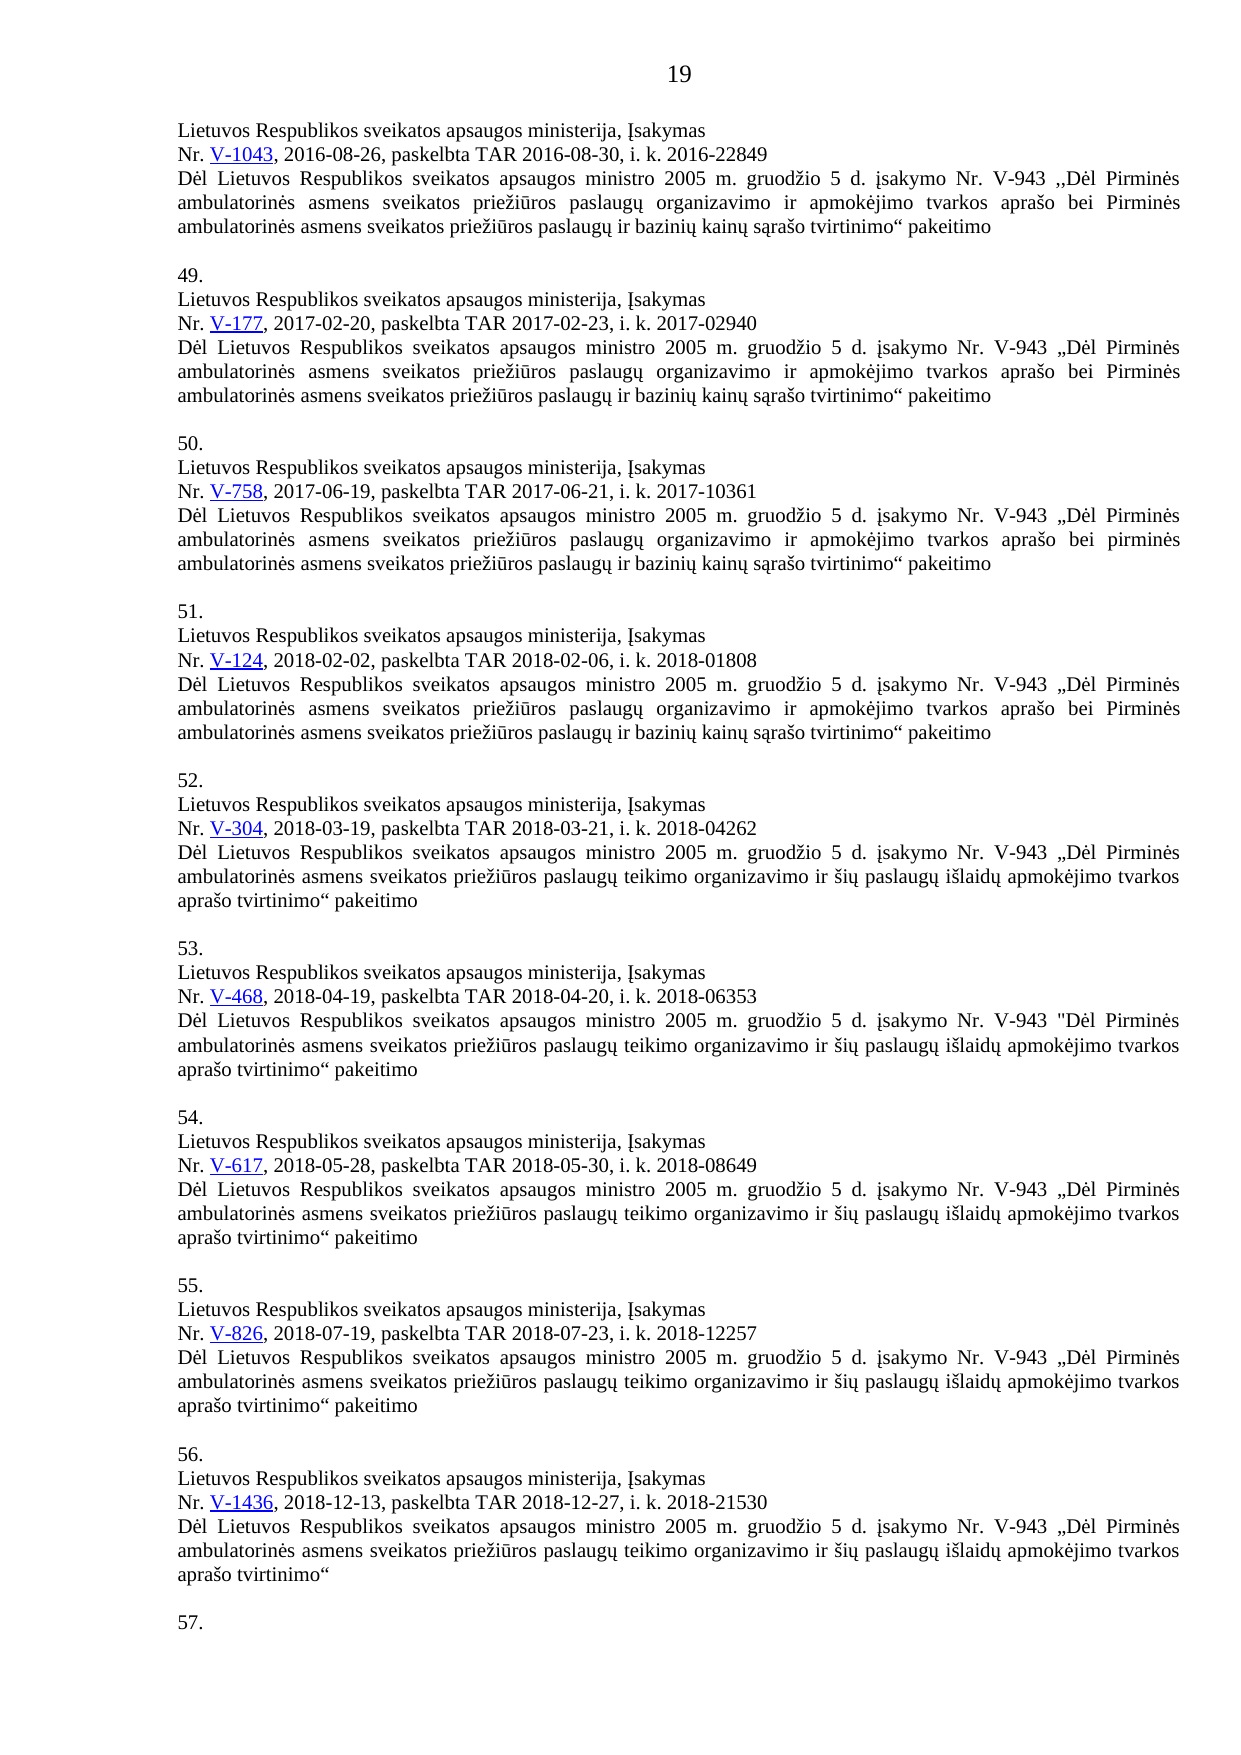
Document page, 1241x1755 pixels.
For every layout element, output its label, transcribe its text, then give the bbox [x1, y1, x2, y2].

text Dėl Lietuvos Respublikos sveikatos apsaugos ministro 2005 m. gruodžio 5 d. įsakymo Nr. V-943 „Dėl Pirminės ambulatorinės asmens sveikatos priežiūros paslaugų teikimo organizavimo ir šių paslaugų išlaidų apmokėjimo tvarkos aprašo tvirtinimo“ pakeitimo [177, 1177, 1181, 1249]
text Dėl Lietuvos Respublikos sveikatos apsaugos ministro 2005 m. gruodžio 5 d. įsakymo Nr. V-943 „Dėl Pirminės ambulatorinės asmens sveikatos priežiūros paslaugų teikimo organizavimo ir šių paslaugų išlaidų apmokėjimo tvarkos aprašo tvirtinimo“ pakeitimo [177, 840, 1181, 912]
text Dėl Lietuvos Respublikos sveikatos apsaugos ministro 2005 m. gruodžio 5 d. įsakymo Nr. V-943 „Dėl Pirminės ambulatorinės asmens sveikatos priežiūros paslaugų organizavimo ir apmokėjimo tvarkos aprašo bei Pirminės ambulatorinės asmens sveikatos priežiūros paslaugų ir bazinių kainų sąrašo tvirtinimo“ pakeitimo [177, 335, 1181, 407]
text Dėl Lietuvos Respublikos sveikatos apsaugos ministro 2005 m. gruodžio 5 d. įsakymo Nr. V-943 ,,Dėl Pirminės ambulatorinės asmens sveikatos priežiūros paslaugų organizavimo ir apmokėjimo tvarkos aprašo bei Pirminės ambulatorinės asmens sveikatos priežiūros paslaugų ir bazinių kainų sąrašo tvirtinimo“ pakeitimo [177, 166, 1181, 238]
text 55. [177, 1273, 1181, 1297]
text Dėl Lietuvos Respublikos sveikatos apsaugos ministro 2005 m. gruodžio 5 d. įsakymo Nr. V-943 „Dėl Pirminės ambulatorinės asmens sveikatos priežiūros paslaugų organizavimo ir apmokėjimo tvarkos aprašo bei pirminės ambulatorinės asmens sveikatos priežiūros paslaugų ir bazinių kainų sąrašo tvirtinimo“ pakeitimo [177, 503, 1181, 575]
text Lietuvos Respublikos sveikatos apsaugos ministerija, Įsakymas [177, 792, 1181, 816]
text 54. [177, 1105, 1181, 1129]
text Nr. V-617, 2018-05-28, paskelbta TAR 2018-05-30, i. k. 2018-08649 [177, 1153, 1181, 1177]
text 56. [177, 1442, 1181, 1466]
text Nr. V-177, 2017-02-20, paskelbta TAR 2017-02-23, i. k. 2017-02940 [177, 311, 1181, 335]
text Nr. V-1043, 2016-08-26, paskelbta TAR 2016-08-30, i. k. 2016-22849 [177, 142, 1181, 166]
text Nr. V-758, 2017-06-19, paskelbta TAR 2017-06-21, i. k. 2017-10361 [177, 479, 1181, 503]
text 49. [177, 262, 1181, 287]
text Nr. V-826, 2018-07-19, paskelbta TAR 2018-07-23, i. k. 2018-12257 [177, 1321, 1181, 1345]
text Lietuvos Respublikos sveikatos apsaugos ministerija, Įsakymas [177, 960, 1181, 984]
text Nr. V-1436, 2018-12-13, paskelbta TAR 2018-12-27, i. k. 2018-21530 [177, 1490, 1181, 1514]
text Dėl Lietuvos Respublikos sveikatos apsaugos ministro 2005 m. gruodžio 5 d. įsakymo Nr. V-943 "Dėl Pirminės ambulatorinės asmens sveikatos priežiūros paslaugų teikimo organizavimo ir šių paslaugų išlaidų apmokėjimo tvarkos aprašo tvirtinimo“ pakeitimo [177, 1008, 1181, 1081]
text Lietuvos Respublikos sveikatos apsaugos ministerija, Įsakymas [177, 623, 1181, 647]
text Nr. V-124, 2018-02-02, paskelbta TAR 2018-02-06, i. k. 2018-01808 [177, 647, 1181, 672]
text Lietuvos Respublikos sveikatos apsaugos ministerija, Įsakymas [177, 455, 1181, 479]
text Dėl Lietuvos Respublikos sveikatos apsaugos ministro 2005 m. gruodžio 5 d. įsakymo Nr. V-943 „Dėl Pirminės ambulatorinės asmens sveikatos priežiūros paslaugų teikimo organizavimo ir šių paslaugų išlaidų apmokėjimo tvarkos aprašo tvirtinimo“ [177, 1514, 1181, 1586]
text 52. [177, 768, 1181, 792]
text Lietuvos Respublikos sveikatos apsaugos ministerija, Įsakymas [177, 1297, 1181, 1321]
text Lietuvos Respublikos sveikatos apsaugos ministerija, Įsakymas [177, 118, 1181, 142]
text Nr. V-468, 2018-04-19, paskelbta TAR 2018-04-20, i. k. 2018-06353 [177, 984, 1181, 1008]
text 53. [177, 936, 1181, 960]
text Dėl Lietuvos Respublikos sveikatos apsaugos ministro 2005 m. gruodžio 5 d. įsakymo Nr. V-943 „Dėl Pirminės ambulatorinės asmens sveikatos priežiūros paslaugų teikimo organizavimo ir šių paslaugų išlaidų apmokėjimo tvarkos aprašo tvirtinimo“ pakeitimo [177, 1345, 1181, 1417]
text Lietuvos Respublikos sveikatos apsaugos ministerija, Įsakymas [177, 287, 1181, 311]
text 51. [177, 599, 1181, 623]
text 50. [177, 431, 1181, 455]
text Lietuvos Respublikos sveikatos apsaugos ministerija, Įsakymas [177, 1129, 1181, 1153]
text Dėl Lietuvos Respublikos sveikatos apsaugos ministro 2005 m. gruodžio 5 d. įsakymo Nr. V-943 „Dėl Pirminės ambulatorinės asmens sveikatos priežiūros paslaugų organizavimo ir apmokėjimo tvarkos aprašo bei Pirminės ambulatorinės asmens sveikatos priežiūros paslaugų ir bazinių kainų sąrašo tvirtinimo“ pakeitimo [177, 672, 1181, 744]
text Nr. V-304, 2018-03-19, paskelbta TAR 2018-03-21, i. k. 2018-04262 [177, 816, 1181, 840]
text 57. [177, 1610, 1181, 1634]
text Lietuvos Respublikos sveikatos apsaugos ministerija, Įsakymas [177, 1466, 1181, 1490]
